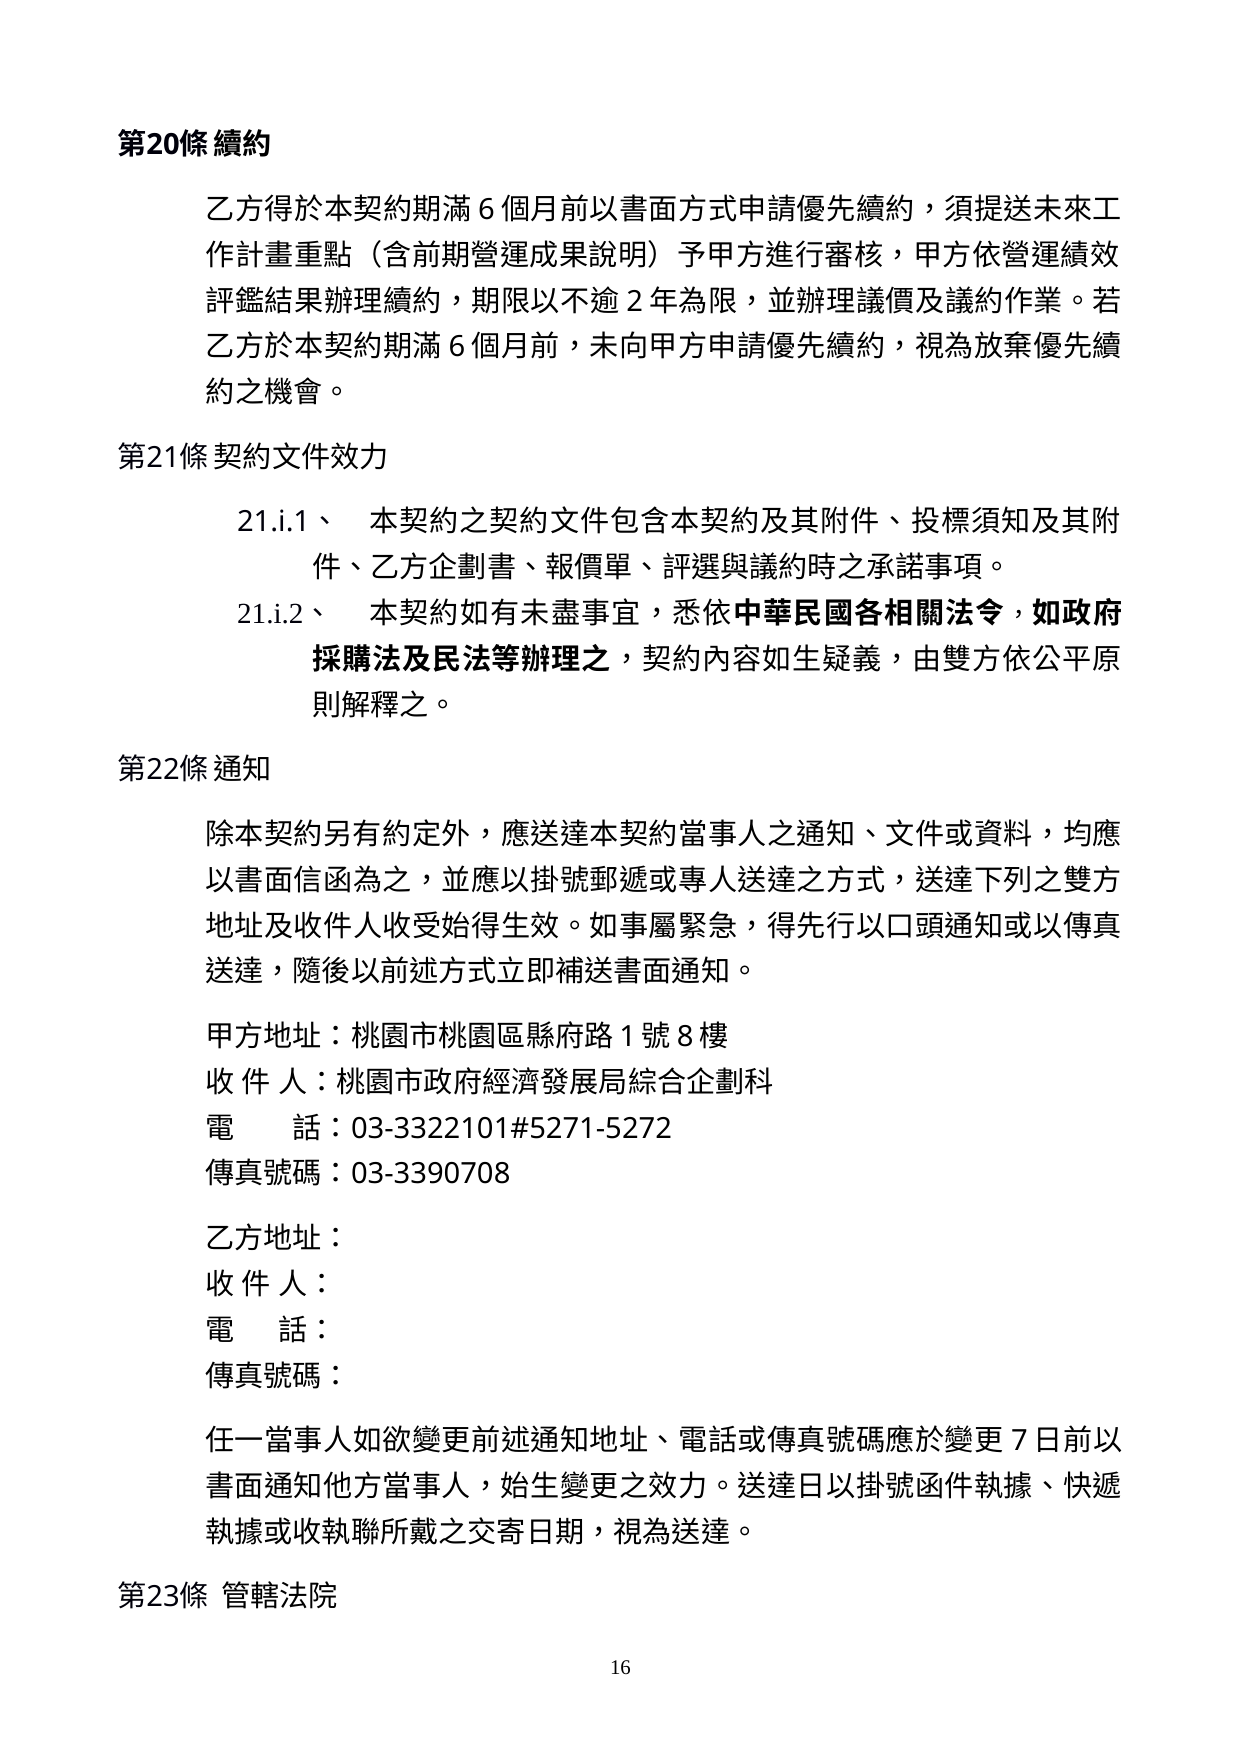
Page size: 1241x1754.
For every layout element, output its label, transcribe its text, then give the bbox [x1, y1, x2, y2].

text 乙方得於本契約期滿6個月前以書面方式申請優先續約，須提送未來工作計畫重點（含前期營運成果說明）予甲方進行審核，甲方依營運績效評鑑結果辦理續約，期限以不逾2年為限，並辦理議價及議約作業。若乙方於本契約期滿6個月前，未向甲方申請優先續約，視為放棄優先續約之機會。 [206, 183, 1122, 412]
text 乙方地址： [205, 1212, 1122, 1258]
list 通知 [117, 743, 1122, 789]
text 任一當事人如欲變更前述通知地址、電話或傳真號碼應於變更7日前以書面通知他方當事人，始生變更之效力。送達日以掛號函件執據、快遞執據或收執聯所戴之交寄日期，視為送達。 [205, 1414, 1122, 1551]
text 除本契約另有約定外，應送達本契約當事人之通知、文件或資料，均應以書面信函為之，並應以掛號郵遞或專人送達之方式，送達下列之雙方地址及收件人收受始得生效。如事屬緊急，得先行以口頭通知或以傳真送達，隨後以前述方式立即補送書面通知。 [205, 808, 1122, 991]
text 傳真號碼： [205, 1349, 1122, 1395]
text 傳真號碼：03-3390708 [205, 1147, 1122, 1193]
text 收件人：桃園市政府經濟發展局綜合企劃科 [205, 1056, 1122, 1101]
list 續約 [117, 118, 1122, 164]
list 管轄法院 [117, 1570, 1122, 1616]
text 電 話：03-3322101#5271-5272 [205, 1101, 1122, 1147]
list 本契約如有未盡事宜，悉依中華民國各相關法令，如政府採購法及民法等辦理之，契約內容如生疑義，由雙方依公平原則解釋之。 [237, 587, 1122, 724]
text 電 話： [205, 1303, 1122, 1349]
list 本契約之契約文件包含本契約及其附件、投標須知及其附件、乙方企劃書、報價單、評選與議約時之承諾事項。 [237, 495, 1122, 587]
text 收件人： [205, 1258, 1122, 1303]
list 契約文件效力 [117, 431, 1122, 476]
text 甲方地址：桃園市桃園區縣府路1號8樓 [205, 1010, 1122, 1056]
